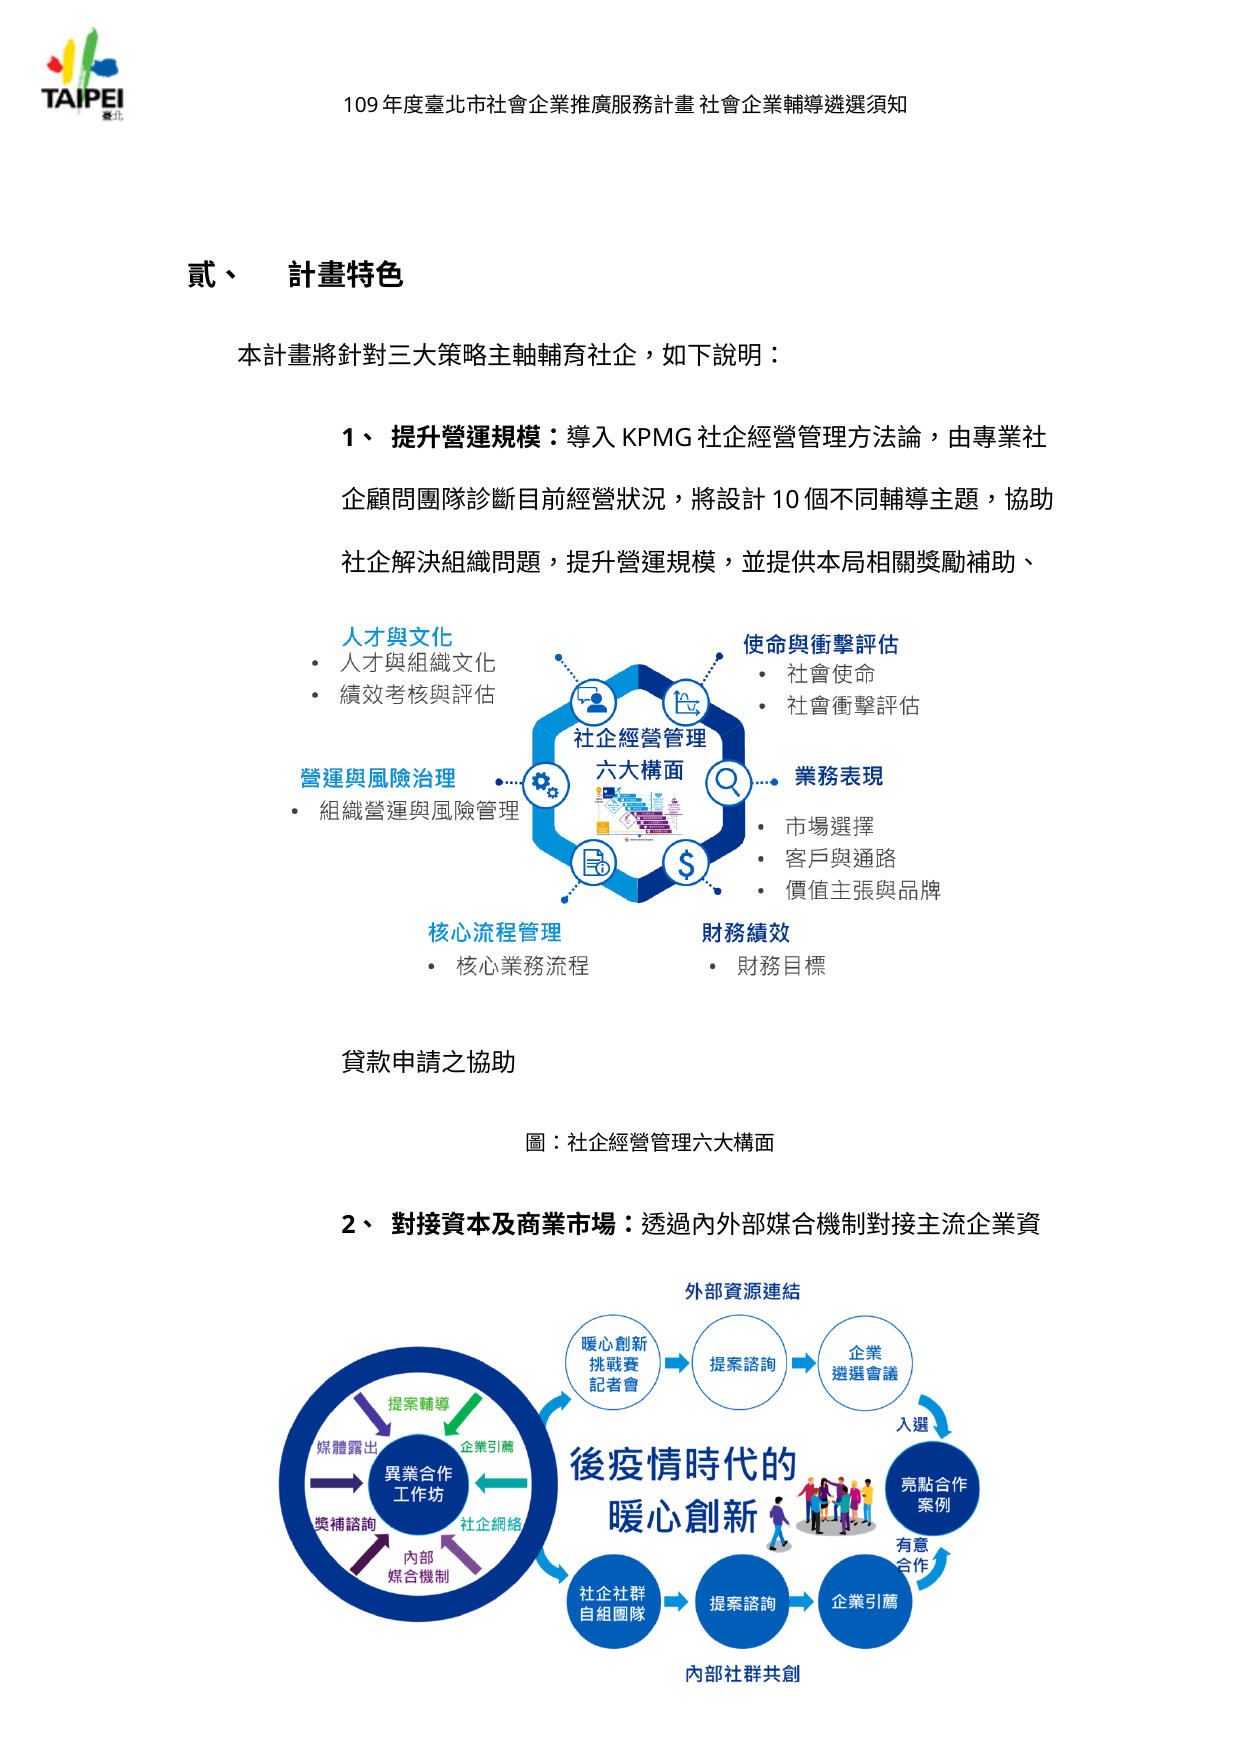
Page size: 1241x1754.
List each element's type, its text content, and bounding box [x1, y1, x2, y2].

list 對接資本及商業市場：透過內外部媒合機制對接主流企業資 [341, 1181, 1063, 1243]
list 計畫特色 [187, 231, 1063, 293]
list 提升營運規模：導入KPMG社企經營管理方法論，由專業社企顧問團隊診斷目前經營狀況，將設計10個不同輔導主題，協助社企解決組織問題，提升營運規模，並提供本局相關獎勵補助、貸款申請之協助 [341, 393, 1063, 1081]
text 本計畫將針對三大策略主軸輔育社企，如下說明： [237, 312, 1063, 375]
text 圖：社企經營管理六大構面 [237, 1100, 1063, 1162]
